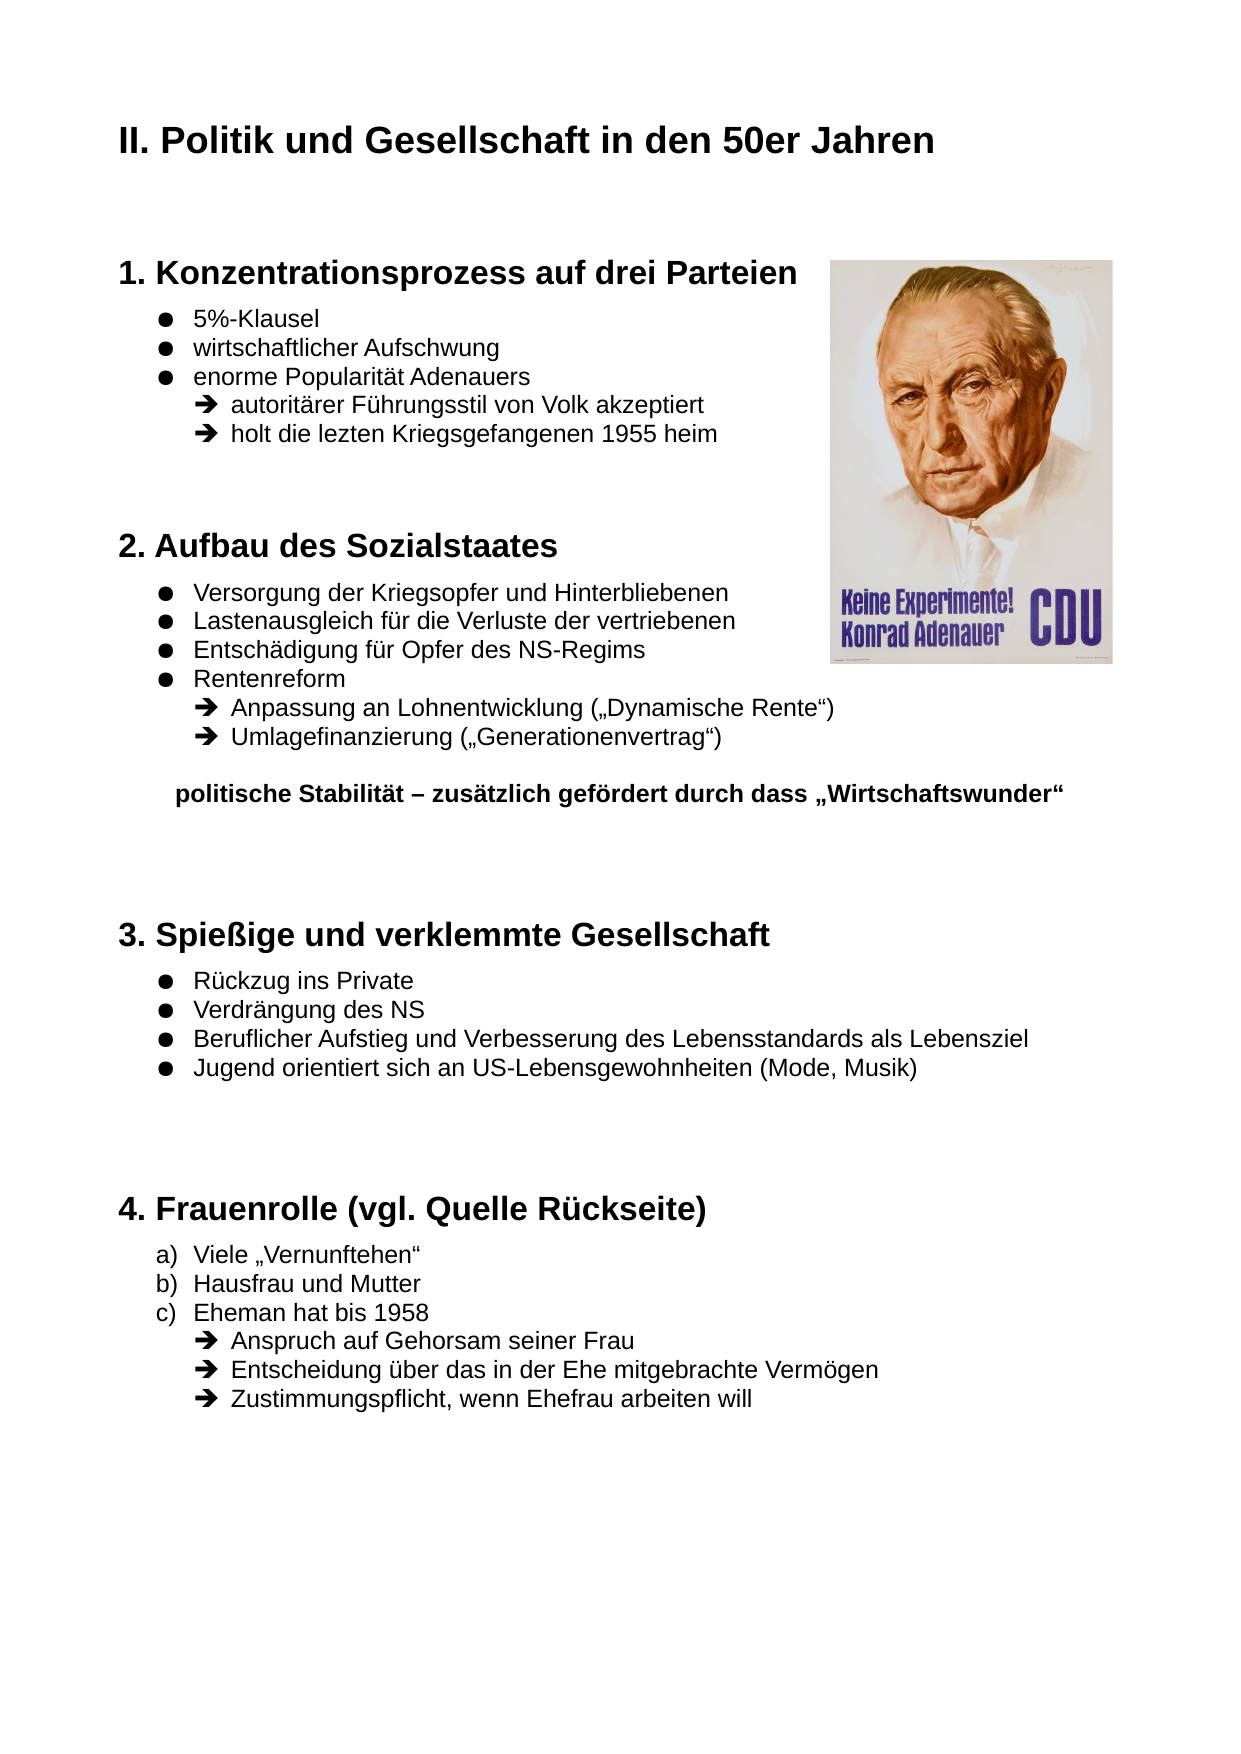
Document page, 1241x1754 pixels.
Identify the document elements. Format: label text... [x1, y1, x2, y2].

list Viele „Vernunftehen“ [156, 1240, 1122, 1269]
list Eheman hat bis 1958 [156, 1297, 1122, 1326]
list Jugend orientiert sich an US-Lebensgewohnheiten (Mode, Musik) [156, 1053, 1122, 1082]
list Rentenreform [156, 664, 1122, 693]
list holt die lezten Kriegsgefangenen 1955 heim [193, 419, 830, 448]
list wirtschaftlicher Aufschwung [156, 333, 830, 361]
list Entschädigung für Opfer des NS-Regims [156, 635, 830, 664]
list Anspruch auf Gehorsam seiner Frau [193, 1326, 1122, 1355]
list Zustimmungspflicht, wenn Ehefrau arbeiten will [193, 1384, 1122, 1413]
subtitle 1. Konzentrationsprozess auf drei Parteien [118, 253, 1122, 291]
list Entscheidung über das in der Ehe mitgebrachte Vermögen [193, 1355, 1122, 1384]
text politische Stabilität – zusätzlich gefördert durch dass „Wirtschaftswunder“ [118, 779, 1122, 808]
list Hausfrau und Mutter [156, 1269, 1122, 1297]
list 5%-Klausel [156, 304, 830, 333]
subtitle 4. Frauenrolle (vgl. Quelle Rückseite) [118, 1189, 1122, 1227]
list Rückzug ins Private [156, 966, 1122, 995]
list [1113, 304, 1122, 333]
list Umlagefinanzierung („Generationenvertrag“) [193, 722, 1122, 751]
list Lastenausgleich für die Verluste der vertriebenen [156, 606, 830, 635]
list autoritärer Führungsstil von Volk akzeptiert [193, 390, 830, 419]
subtitle 2. Aufbau des Sozialstaates [118, 526, 830, 565]
subtitle II. Politik und Gesellschaft in den 50er Jahren [118, 118, 1122, 162]
list Versorgung der Kriegsopfer und Hinterbliebenen [156, 577, 830, 606]
picture [830, 260, 1113, 664]
list Verdrängung des NS [156, 995, 1122, 1024]
list Anpassung an Lohnentwicklung („Dynamische Rente“) [193, 693, 1122, 722]
subtitle 3. Spießige und verklemmte Gesellschaft [118, 915, 1122, 954]
list enorme Popularität Adenauers [156, 361, 830, 390]
list Beruflicher Aufstieg und Verbesserung des Lebensstandards als Lebensziel [156, 1024, 1122, 1053]
